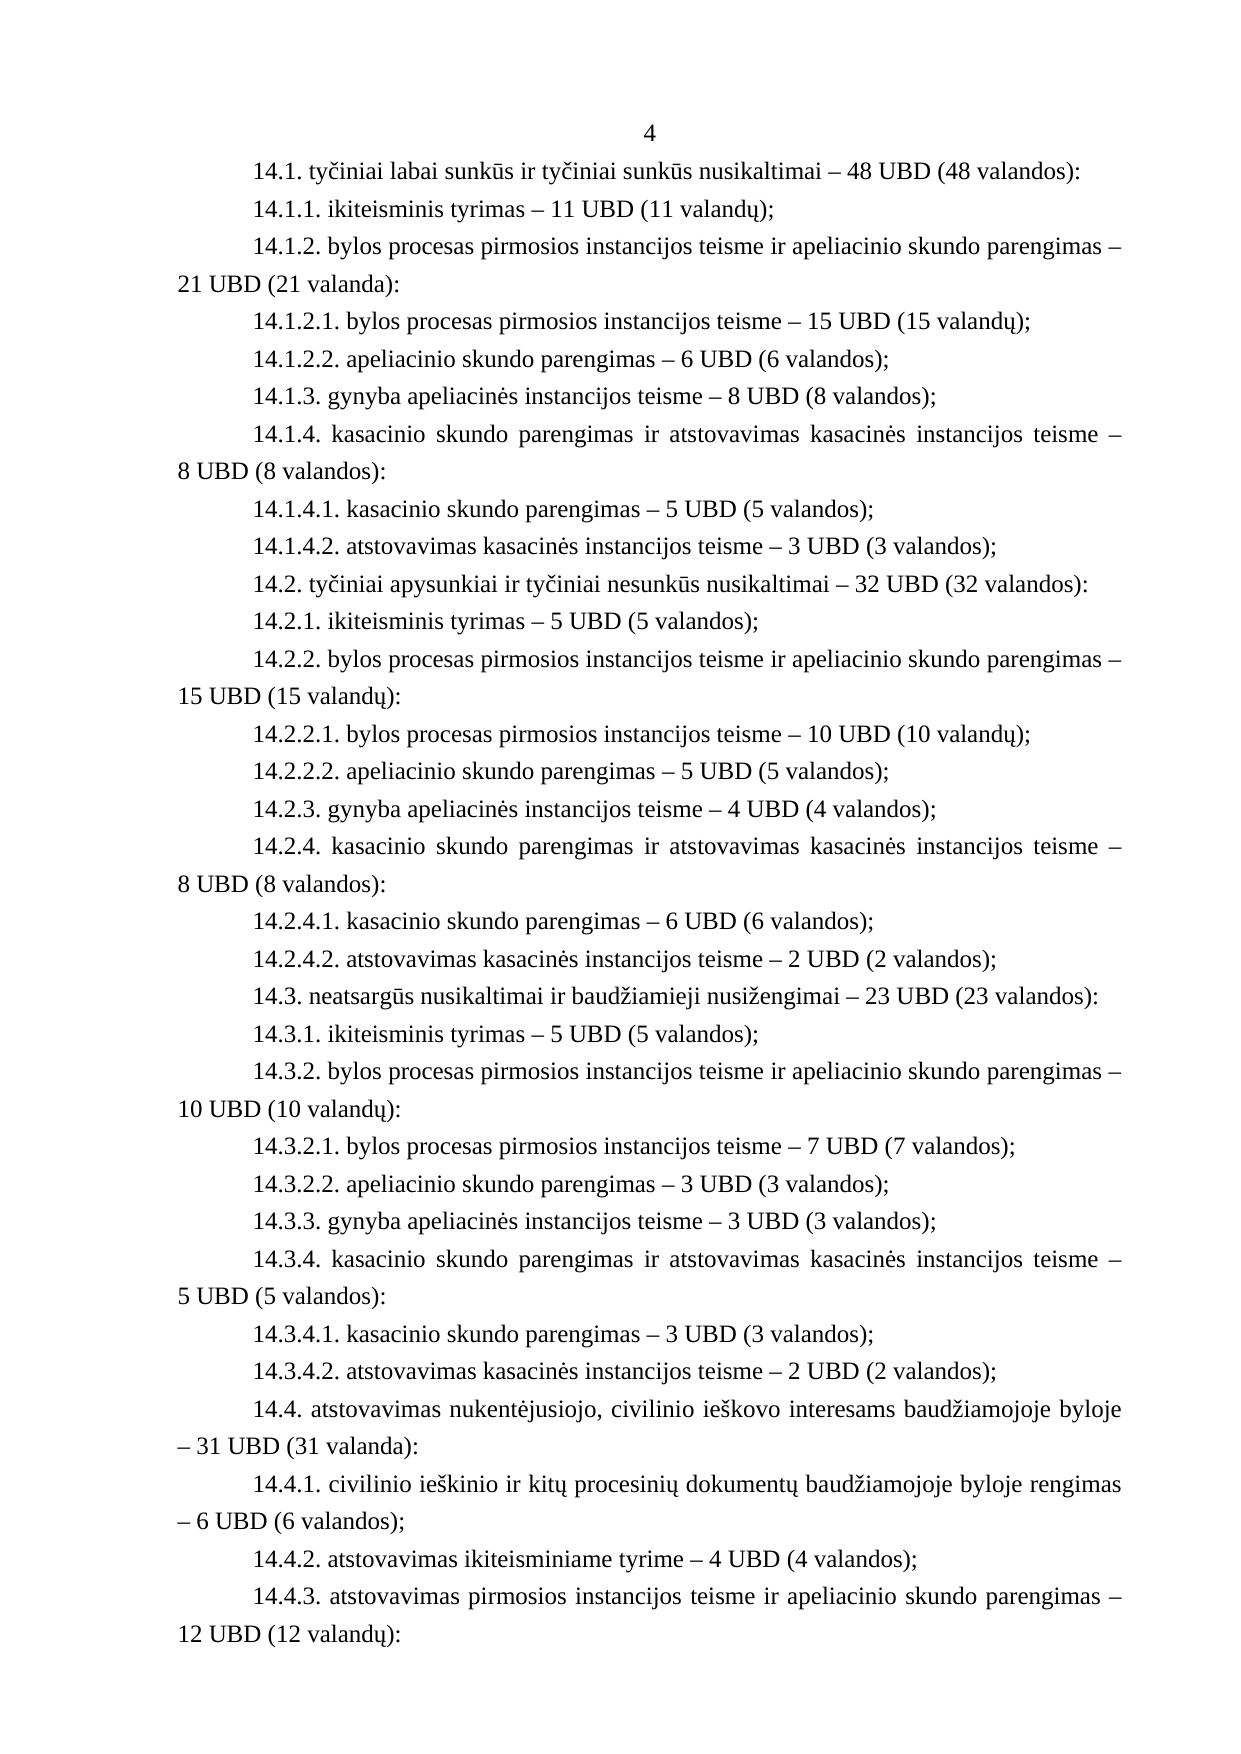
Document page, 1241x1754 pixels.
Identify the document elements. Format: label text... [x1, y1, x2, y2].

text 14.1. tyčiniai labai sunkūs ir tyčiniai sunkūs nusikaltimai – 48 UBD (48 valandos): [177, 148, 1122, 185]
text 14.4.2. atstovavimas ikiteisminiame tyrime – 4 UBD (4 valandos); [177, 1535, 1122, 1573]
text 14.4.1. civilinio ieškinio ir kitų procesinių dokumentų baudžiamojoje byloje rengimas – 6 UBD (6 valandos); [177, 1460, 1122, 1535]
text 14.4. atstovavimas nukentėjusiojo, civilinio ieškovo interesams baudžiamojoje byloje – 31 UBD (31 valanda): [177, 1385, 1122, 1460]
text 14.3.2.2. apeliacinio skundo parengimas – 3 UBD (3 valandos); [177, 1160, 1122, 1198]
text 14.3. neatsargūs nusikaltimai ir baudžiamieji nusižengimai – 23 UBD (23 valandos): [177, 973, 1122, 1010]
text 14.2.2.2. apeliacinio skundo parengimas – 5 UBD (5 valandos); [177, 748, 1122, 785]
text 14.3.4.2. atstovavimas kasacinės instancijos teisme – 2 UBD (2 valandos); [177, 1348, 1122, 1385]
text 14.4.3. atstovavimas pirmosios instancijos teisme ir apeliacinio skundo parengimas – 12 UBD (12 valandų): [177, 1573, 1122, 1648]
text 14.3.1. ikiteisminis tyrimas – 5 UBD (5 valandos); [177, 1010, 1122, 1048]
text 14.3.3. gynyba apeliacinės instancijos teisme – 3 UBD (3 valandos); [177, 1198, 1122, 1235]
text 14.1.2. bylos procesas pirmosios instancijos teisme ir apeliacinio skundo parengimas – 21 UBD (21 valanda): [177, 223, 1122, 298]
text 14.2.1. ikiteisminis tyrimas – 5 UBD (5 valandos); [177, 598, 1122, 635]
text 14.3.2. bylos procesas pirmosios instancijos teisme ir apeliacinio skundo parengimas – 10 UBD (10 valandų): [177, 1048, 1122, 1123]
text 14.3.2.1. bylos procesas pirmosios instancijos teisme – 7 UBD (7 valandos); [177, 1123, 1122, 1160]
text 14.1.2.1. bylos procesas pirmosios instancijos teisme – 15 UBD (15 valandų); [177, 298, 1122, 335]
text 14.3.4.1. kasacinio skundo parengimas – 3 UBD (3 valandos); [177, 1310, 1122, 1348]
text 14.1.1. ikiteisminis tyrimas – 11 UBD (11 valandų); [177, 185, 1122, 223]
text 14.2.4. kasacinio skundo parengimas ir atstovavimas kasacinės instancijos teisme – 8 UBD (8 valandos): [177, 823, 1122, 898]
text 14.2.4.1. kasacinio skundo parengimas – 6 UBD (6 valandos); [177, 898, 1122, 935]
text 14.2. tyčiniai apysunkiai ir tyčiniai nesunkūs nusikaltimai – 32 UBD (32 valandos): [177, 560, 1122, 598]
text 14.1.4.1. kasacinio skundo parengimas – 5 UBD (5 valandos); [177, 485, 1122, 523]
text 14.1.2.2. apeliacinio skundo parengimas – 6 UBD (6 valandos); [177, 335, 1122, 373]
text 14.2.3. gynyba apeliacinės instancijos teisme – 4 UBD (4 valandos); [177, 785, 1122, 823]
text 14.3.4. kasacinio skundo parengimas ir atstovavimas kasacinės instancijos teisme – 5 UBD (5 valandos): [177, 1235, 1122, 1310]
text 14.2.2. bylos procesas pirmosios instancijos teisme ir apeliacinio skundo parengimas – 15 UBD (15 valandų): [177, 635, 1122, 710]
text 14.1.3. gynyba apeliacinės instancijos teisme – 8 UBD (8 valandos); [177, 373, 1122, 410]
text 14.2.4.2. atstovavimas kasacinės instancijos teisme – 2 UBD (2 valandos); [177, 935, 1122, 973]
text 14.1.4. kasacinio skundo parengimas ir atstovavimas kasacinės instancijos teisme – 8 UBD (8 valandos): [177, 410, 1122, 485]
text 14.1.4.2. atstovavimas kasacinės instancijos teisme – 3 UBD (3 valandos); [177, 523, 1122, 560]
text 14.2.2.1. bylos procesas pirmosios instancijos teisme – 10 UBD (10 valandų); [177, 710, 1122, 748]
